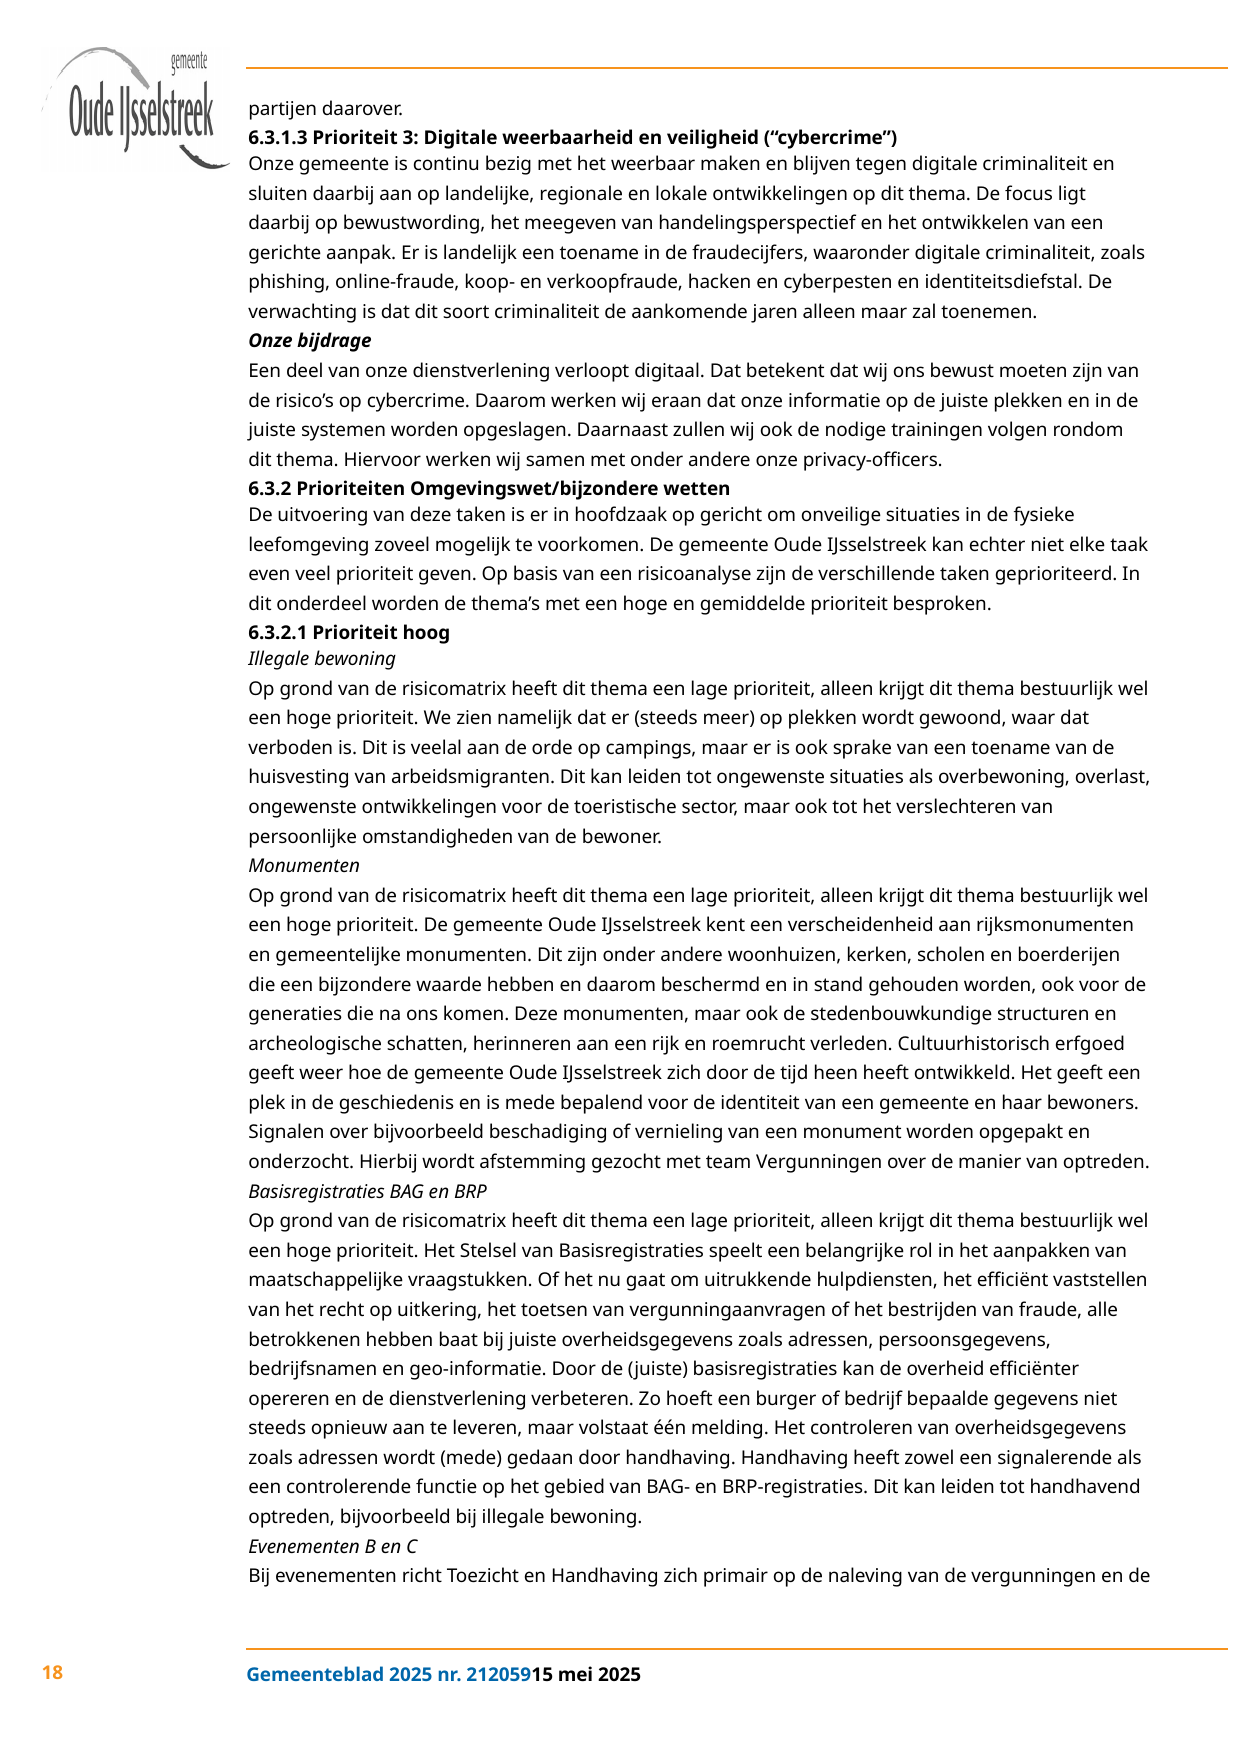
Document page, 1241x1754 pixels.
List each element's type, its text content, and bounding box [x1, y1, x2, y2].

text Op grond van de risicomatrix heeft dit thema een lage prioriteit, alleen krijgt dit thema bestuurlijk wel een hoge prioriteit. Het Stelsel van Basisregistraties speelt een belangrijke rol in het aanpakken van maatschappelijke vraagstukken. Of het nu gaat om uitrukkende hulpdiensten, het efficiënt vaststellen van het recht op uitkering, het toetsen van vergunningaanvragen of het bestrijden van fraude, alle betrokkenen hebben baat bij juiste overheidsgegevens zoals adressen, persoonsgegevens, bedrijfsnamen en geo-informatie. Door de (juiste) basisregistraties kan de overheid efficiënter opereren en de dienstverlening verbeteren. Zo hoeft een burger of bedrijf bepaalde gegevens niet steeds opnieuw aan te leveren, maar volstaat één melding. Het controleren van overheidsgegevens zoals adressen wordt (mede) gedaan door handhaving. Handhaving heeft zowel een signalerende als een controlerende functie op het gebied van BAG- en BRP-registraties. Dit kan leiden tot handhavend optreden, bijvoorbeeld bij illegale bewoning. [248, 1207, 1152, 1529]
text Op grond van de risicomatrix heeft dit thema een lage prioriteit, alleen krijgt dit thema bestuurlijk wel een hoge prioriteit. De gemeente Oude IJsselstreek kent een verscheidenheid aan rijksmonumenten en gemeentelijke monumenten. Dit zijn onder andere woonhuizen, kerken, scholen en boerderijen die een bijzondere waarde hebben en daarom beschermd en in stand gehouden worden, ook voor de generaties die na ons komen. Deze monumenten, maar ook de stedenbouwkundige structuren en archeologische schatten, herinneren aan een rijk en roemrucht verleden. Cultuurhistorisch erfgoed geeft weer hoe de gemeente Oude IJsselstreek zich door de tijd heen heeft ontwikkeld. Het geeft een plek in de geschiedenis en is mede bepalend voor de identiteit van een gemeente en haar bewoners. Signalen over bijvoorbeeld beschadiging of vernieling van een monument worden opgepakt en onderzocht. Hierbij wordt afstemming gezocht met team Vergunningen over de manier van optreden. [248, 882, 1152, 1174]
text Onze gemeente is continu bezig met het weerbaar maken en blijven tegen digitale criminaliteit en sluiten daarbij aan op landelijke, regionale en lokale ontwikkelingen op dit thema. De focus ligt daarbij op bewustwording, het meegeven van handelingsperspectief en het ontwikkelen van een gerichte aanpak. Er is landelijk een toename in de fraudecijfers, waaronder digitale criminaliteit, zoals phishing, online-fraude, koop- en verkoopfraude, hacken en cyberpesten en identiteitsdiefstal. De verwachting is dat dit soort criminaliteit de aankomende jaren alleen maar zal toenemen. [248, 150, 1152, 324]
text 6.3.2 Prioriteiten Omgevingswet/bijzondere wetten [248, 476, 1152, 501]
text Evenementen B en C [248, 1533, 1152, 1558]
text 6.3.1.3 Prioriteit 3: Digitale weerbaarheid en veiligheid (“cybercrime”) [248, 124, 1152, 150]
text Monumenten [248, 852, 1152, 878]
picture [41, 47, 231, 172]
text De uitvoering van deze taken is er in hoofdzaak op gericht om onveilige situaties in de fysieke leefomgeving zoveel mogelijk te voorkomen. De gemeente Oude IJsselstreek kan echter niet elke taak even veel prioriteit geven. Op basis van een risicoanalyse zijn de verschillende taken geprioriteerd. In dit onderdeel worden de thema’s met een hoge en gemiddelde prioriteit besproken. [248, 501, 1152, 616]
text Onze bijdrage [248, 328, 1152, 353]
text 6.3.2.1 Prioriteit hoog [248, 619, 1152, 645]
text Basisregistraties BAG en BRP [248, 1178, 1152, 1203]
text Een deel van onze dienstverlening verloopt digitaal. Dat betekent dat wij ons bewust moeten zijn van de risico’s op cybercrime. Daarom werken wij eraan dat onze informatie op de juiste plekken en in de juiste systemen worden opgeslagen. Daarnaast zullen wij ook de nodige trainingen volgen rondom dit thema. Hiervoor werken wij samen met onder andere onze privacy-officers. [248, 357, 1152, 472]
text Illegale bewoning [248, 645, 1152, 671]
text Bij evenementen richt Toezicht en Handhaving zich primair op de naleving van de vergunningen en de [248, 1562, 1152, 1588]
text partijen daarover. [248, 95, 1152, 121]
text Op grond van de risicomatrix heeft dit thema een lage prioriteit, alleen krijgt dit thema bestuurlijk wel een hoge prioriteit. We zien namelijk dat er (steeds meer) op plekken wordt gewoond, waar dat verboden is. Dit is veelal aan de orde op campings, maar er is ook sprake van een toename van de huisvesting van arbeidsmigranten. Dit kan leiden tot ongewenste situaties als overbewoning, overlast, ongewenste ontwikkelingen voor de toeristische sector, maar ook tot het verslechteren van persoonlijke omstandigheden van de bewoner. [248, 675, 1152, 848]
